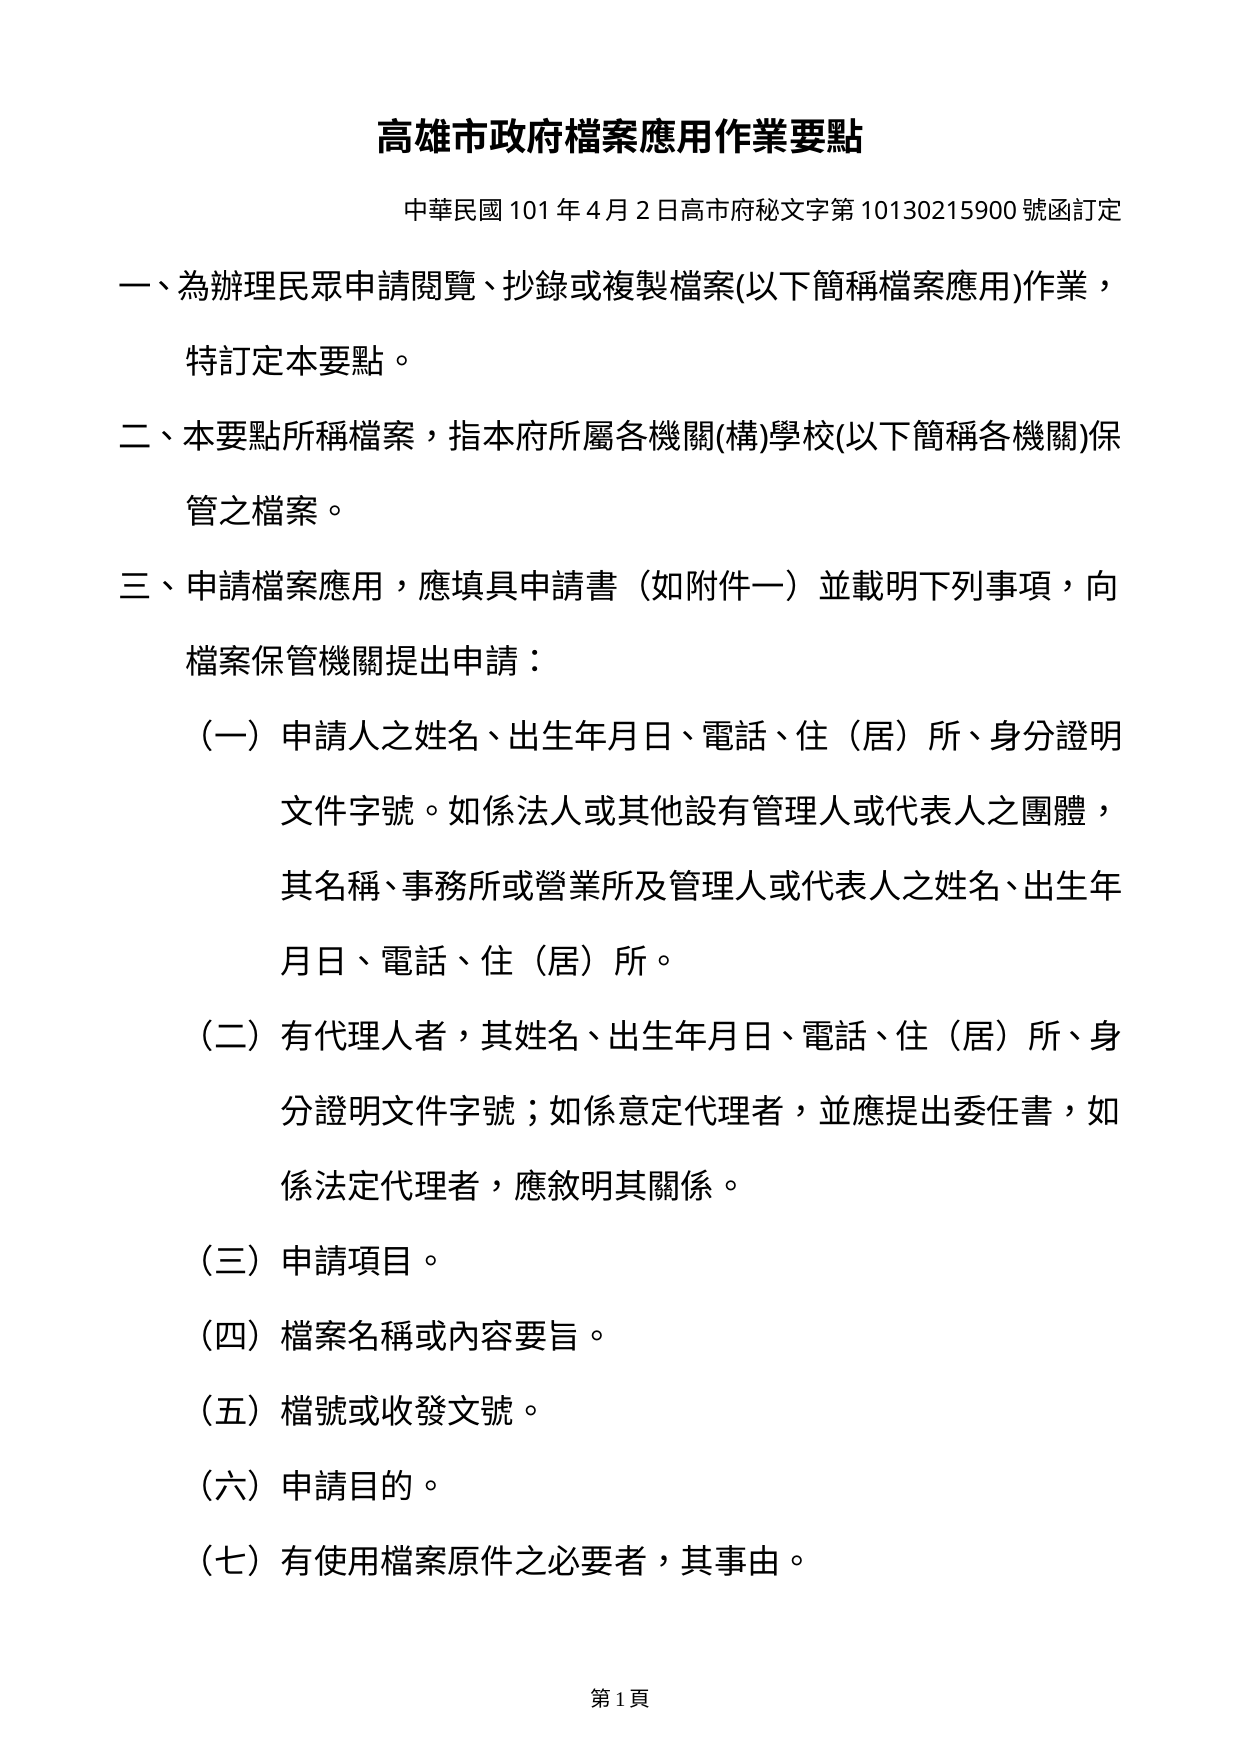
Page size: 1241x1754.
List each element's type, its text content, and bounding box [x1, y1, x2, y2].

text （一）申請人之姓名、出生年月日、電話、住（居）所、身分證明文件字號。如係法人或其他設有管理人或代表人之團體，其名稱、事務所或營業所及管理人或代表人之姓名、出生年月日、電話、住（居）所。 [181, 696, 1122, 996]
text （四）檔案名稱或內容要旨。 [181, 1296, 1122, 1371]
text 中華民國101年4月2日高市府秘文字第10130215900號函訂定 [118, 190, 1122, 228]
text 一、為辦理民眾申請閱覽、抄錄或複製檔案(以下簡稱檔案應用)作業，特訂定本要點。 [118, 246, 1122, 396]
text （七）有使用檔案原件之必要者，其事由。 [181, 1521, 1122, 1596]
text 三、申請檔案應用，應填具申請書（如附件一）並載明下列事項，向檔案保管機關提出申請： [118, 546, 1122, 696]
text 高雄市政府檔案應用作業要點 [118, 96, 1122, 171]
text （六）申請目的。 [181, 1446, 1122, 1521]
text （五）檔號或收發文號。 [181, 1371, 1122, 1446]
text 二、本要點所稱檔案，指本府所屬各機關(構)學校(以下簡稱各機關)保管之檔案。 [118, 396, 1122, 546]
text （二）有代理人者，其姓名、出生年月日、電話、住（居）所、身分證明文件字號；如係意定代理者，並應提出委任書，如係法定代理者，應敘明其關係。 [181, 996, 1122, 1221]
text （三）申請項目。 [181, 1221, 1122, 1296]
